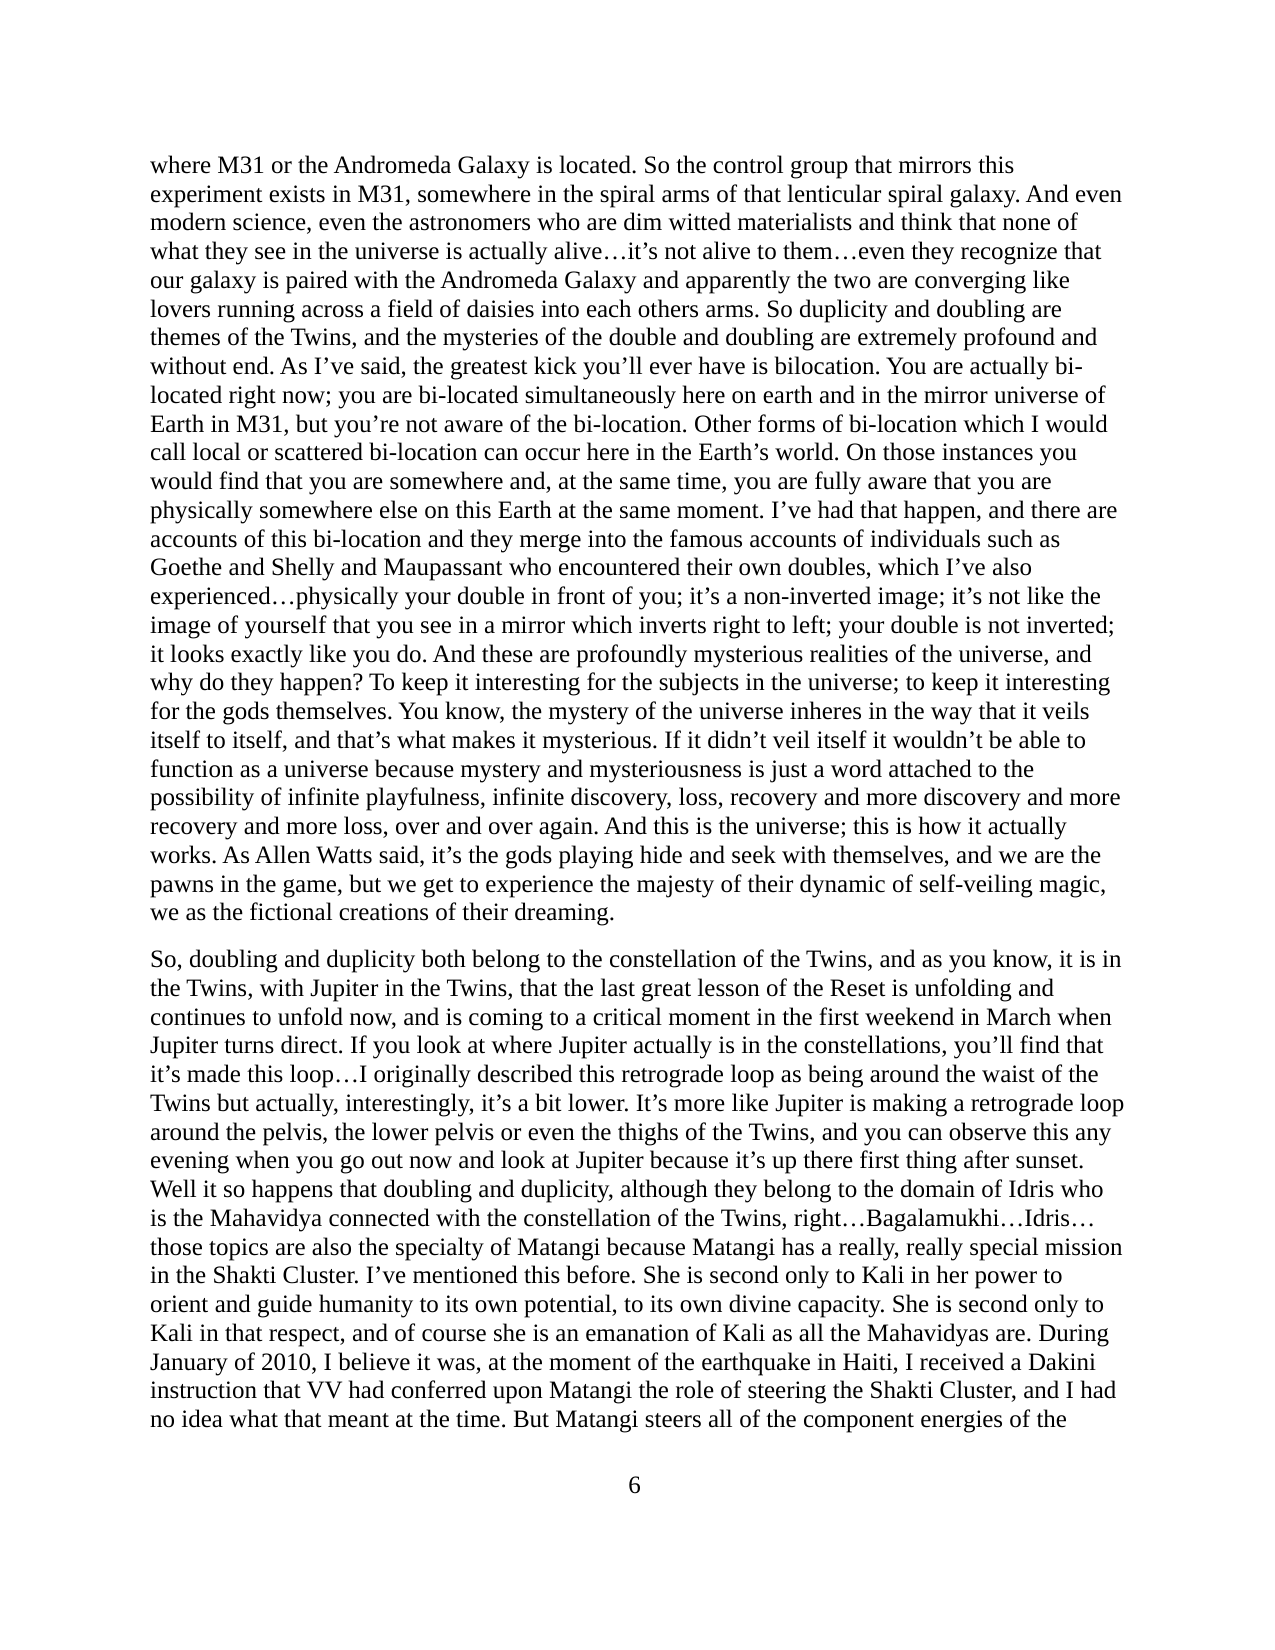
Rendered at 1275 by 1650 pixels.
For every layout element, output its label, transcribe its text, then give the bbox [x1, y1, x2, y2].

text So, doubling and duplicity both belong to the constellation of the Twins, and as you know, it is in the Twins, with Jupiter in the Twins, that the last great lesson of the Reset is unfolding and continues to unfold now, and is coming to a critical moment in the first weekend in March when Jupiter turns direct. If you look at where Jupiter actually is in the constellations, you’ll find that it’s made this loop…I originally described this retrograde loop as being around the waist of the Twins but actually, interestingly, it’s a bit lower. It’s more like Jupiter is making a retrograde loop around the pelvis, the lower pelvis or even the thighs of the Twins, and you can observe this any evening when you go out now and look at Jupiter because it’s up there first thing after sunset. Well it so happens that doubling and duplicity, although they belong to the domain of Idris who is the Mahavidya connected with the constellation of the Twins, right…Bagalamukhi…Idris…those topics are also the specialty of Matangi because Matangi has a really, really special mission in the Shakti Cluster. I’ve mentioned this before. She is second only to Kali in her power to orient and guide humanity to its own potential, to its own divine capacity. She is second only to Kali in that respect, and of course she is an emanation of Kali as all the Mahavidyas are. During January of 2010, I believe it was, at the moment of the earthquake in Haiti, I received a Dakini instruction that VV had conferred upon Matangi the role of steering the Shakti Cluster, and I had no idea what that meant at the time. But Matangi steers all of the component energies of the [150, 944, 1125, 1433]
text where M31 or the Andromeda Galaxy is located. So the control group that mirrors this experiment exists in M31, somewhere in the spiral arms of that lenticular spiral galaxy. And even modern science, even the astronomers who are dim witted materialists and think that none of what they see in the universe is actually alive…it’s not alive to them…even they recognize that our galaxy is paired with the Andromeda Galaxy and apparently the two are converging like lovers running across a field of daisies into each others arms. So duplicity and doubling are themes of the Twins, and the mysteries of the double and doubling are extremely profound and without end. As I’ve said, the greatest kick you’ll ever have is bilocation. You are actually bi-located right now; you are bi-located simultaneously here on earth and in the mirror universe of Earth in M31, but you’re not aware of the bi-location. Other forms of bi-location which I would call local or scattered bi-location can occur here in the Earth’s world. On those instances you would find that you are somewhere and, at the same time, you are fully aware that you are physically somewhere else on this Earth at the same moment. I’ve had that happen, and there are accounts of this bi-location and they merge into the famous accounts of individuals such as Goethe and Shelly and Maupassant who encountered their own doubles, which I’ve also experienced…physically your double in front of you; it’s a non-inverted image; it’s not like the image of yourself that you see in a mirror which inverts right to left; your double is not inverted; it looks exactly like you do. And these are profoundly mysterious realities of the universe, and why do they happen? To keep it interesting for the subjects in the universe; to keep it interesting for the gods themselves. You know, the mystery of the universe inheres in the way that it veils itself to itself, and that’s what makes it mysterious. If it didn’t veil itself it wouldn’t be able to function as a universe because mystery and mysteriousness is just a word attached to the possibility of infinite playfulness, infinite discovery, loss, recovery and more discovery and more recovery and more loss, over and over again. And this is the universe; this is how it actually works. As Allen Watts said, it’s the gods playing hide and seek with themselves, and we are the pawns in the game, but we get to experience the majesty of their dynamic of self-veiling magic, we as the fictional creations of their dreaming. [150, 150, 1125, 926]
